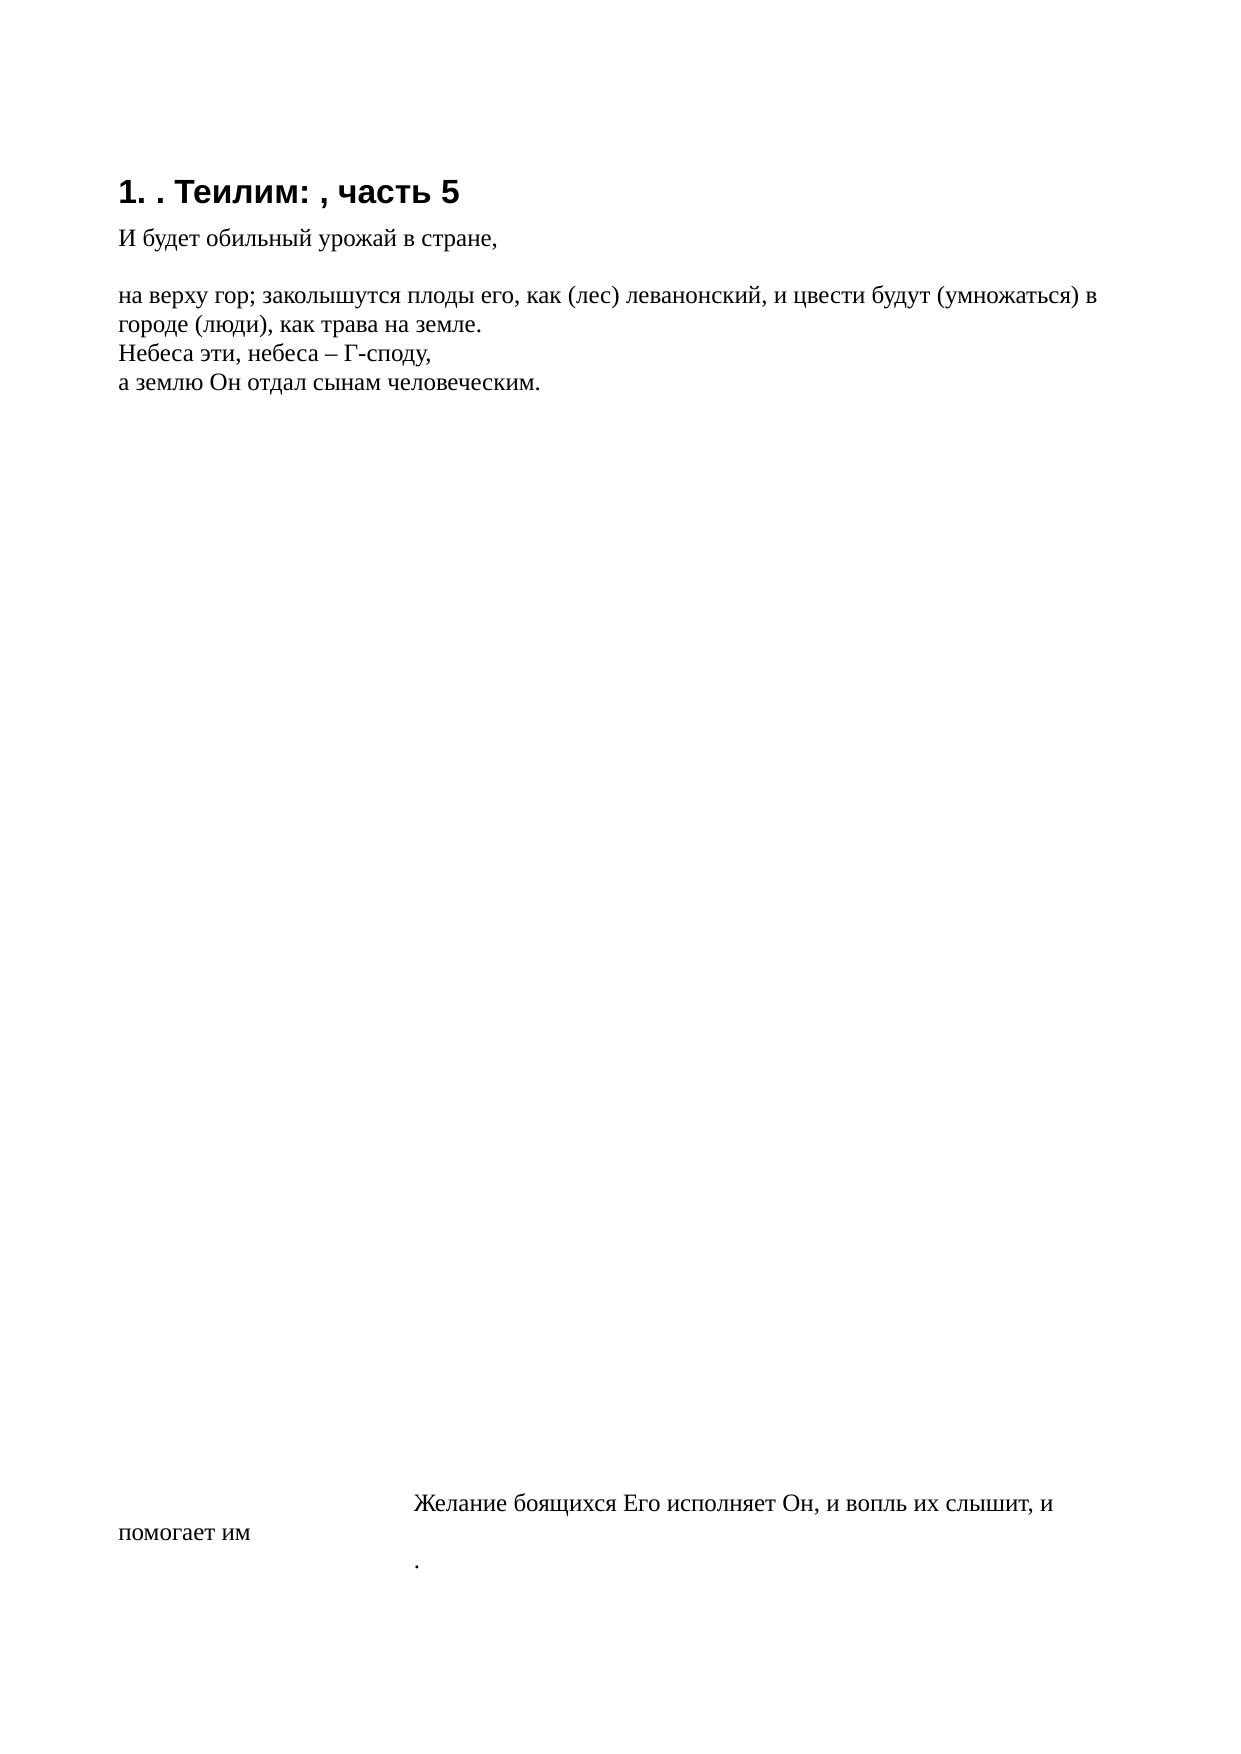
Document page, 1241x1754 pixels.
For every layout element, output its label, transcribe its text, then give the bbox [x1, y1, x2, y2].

subtitle . Теилим: , часть 5 [118, 147, 1122, 176]
text на верху гор; заколышутся плоды его, как (лес) леванонский, и цвести будут (умножаться) в городе (люди), как трава на земле. [118, 233, 1122, 291]
text Желание боящихся Его исполняет Он, и вопль их слышит, и помогает им . [118, 1412, 1122, 1556]
text Небеса эти, небеса – Г-споду, а землю Он отдал сынам человеческим. [118, 291, 1122, 377]
text И будет обильный урожай в стране, [118, 176, 1122, 233]
text Хранит Г-сподь всех любящих Его, а всех нечестивых истребит . [118, 1556, 1122, 1613]
